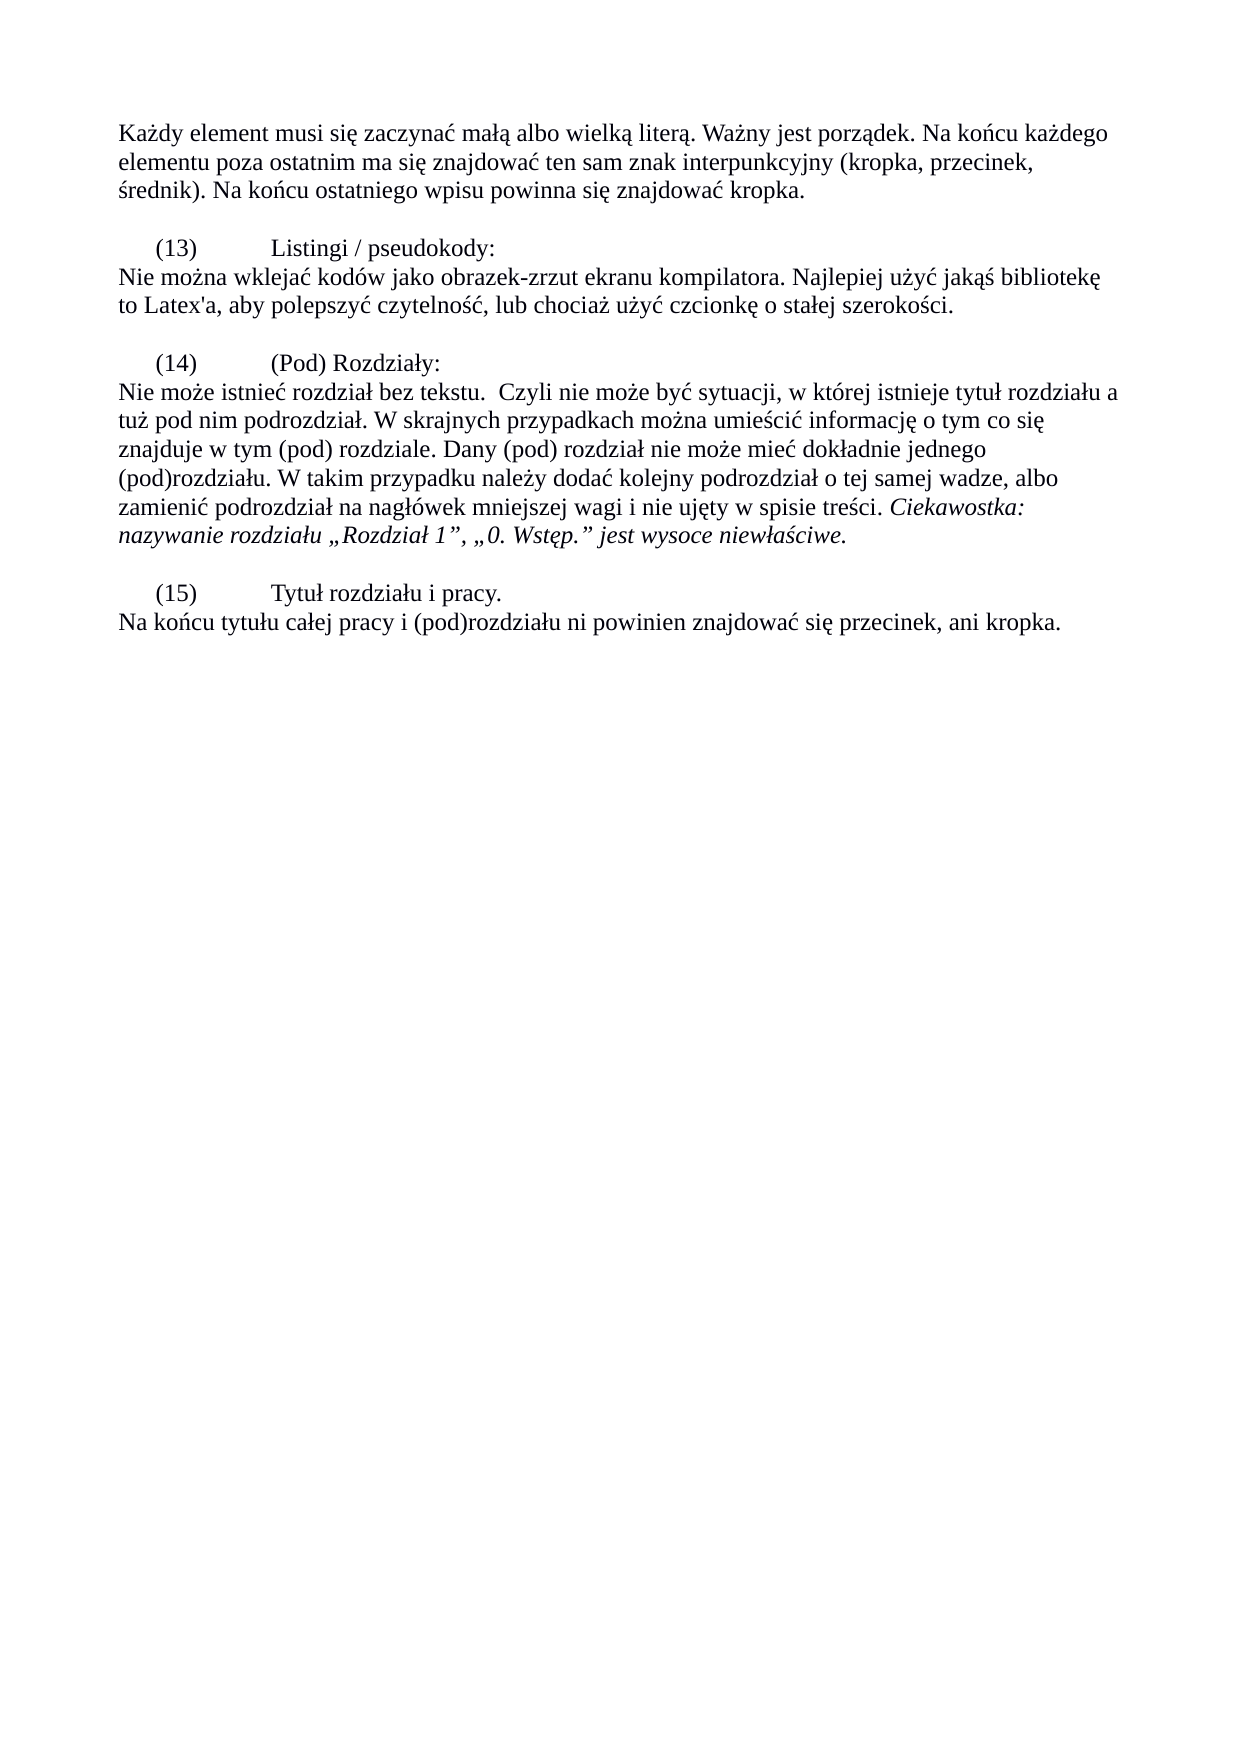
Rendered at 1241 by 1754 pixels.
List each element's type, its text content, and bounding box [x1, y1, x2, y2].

text Nie można wklejać kodów jako obrazek-zrzut ekranu kompilatora. Najlepiej użyć jakąś bibliotekę to Latex'a, aby polepszyć czytelność, lub chociaż użyć czcionkę o stałej szerokości. [118, 262, 1122, 319]
text Na końcu tytułu całej pracy i (pod)rozdziału ni powinien znajdować się przecinek, ani kropka. [118, 607, 1122, 636]
subtitle Tytuł rozdziału i pracy. [155, 578, 1122, 607]
text Każdy element musi się zaczynać małą albo wielką literą. Ważny jest porządek. Na końcu każdego elementu poza ostatnim ma się znajdować ten sam znak interpunkcyjny (kropka, przecinek, średnik). Na końcu ostatniego wpisu powinna się znajdować kropka. [118, 118, 1122, 204]
subtitle Listingi / pseudokody: [155, 233, 1122, 262]
text Nie może istnieć rozdział bez tekstu. Czyli nie może być sytuacji, w której istnieje tytuł rozdziału a tuż pod nim podrozdział. W skrajnych przypadkach można umieścić informację o tym co się znajduje w tym (pod) rozdziale. Dany (pod) rozdział nie może mieć dokładnie jednego (pod)rozdziału. W takim przypadku należy dodać kolejny podrozdział o tej samej wadze, albo zamienić podrozdział na nagłówek mniejszej wagi i nie ujęty w spisie treści. Ciekawostka: nazywanie rozdziału „Rozdział 1”, „0. Wstęp.” jest wysoce niewłaściwe. [118, 377, 1122, 549]
subtitle (Pod) Rozdziały: [155, 348, 1122, 377]
